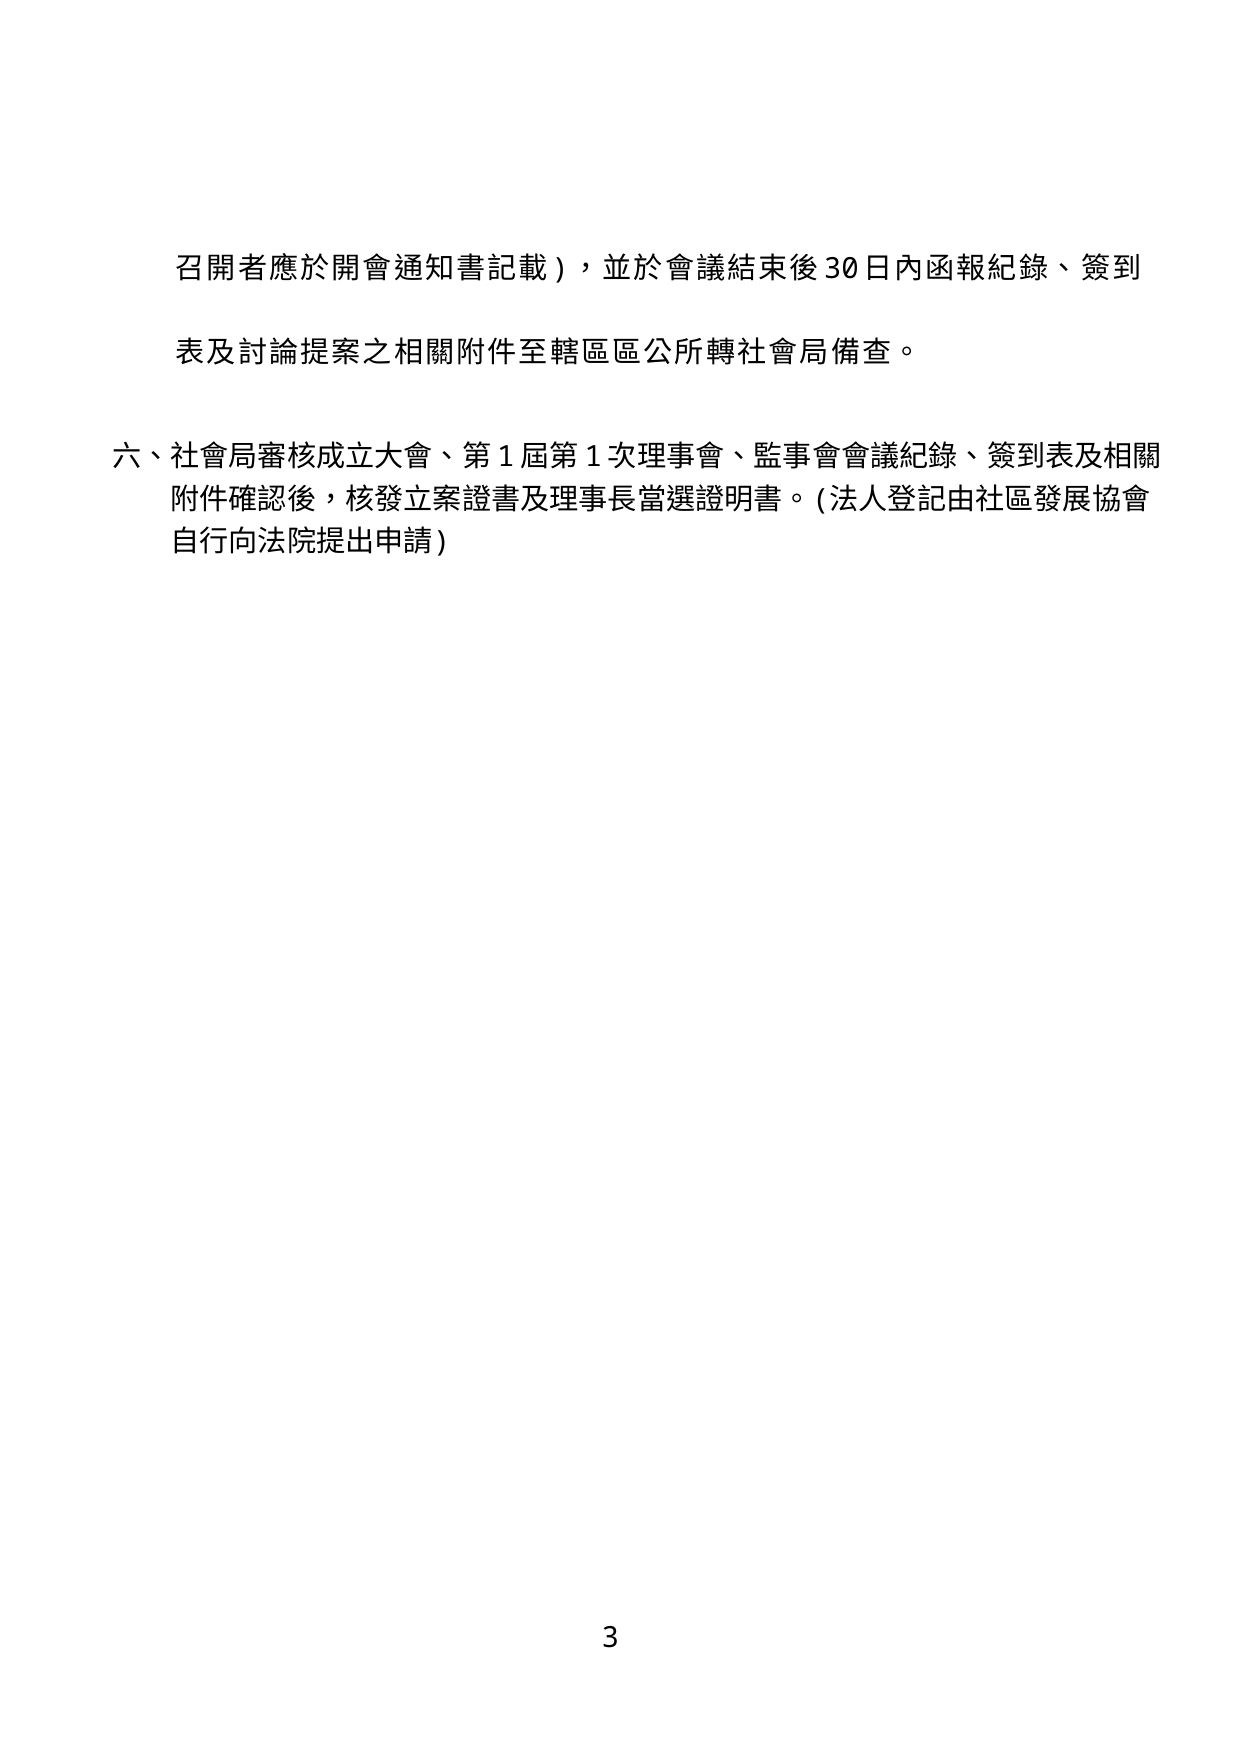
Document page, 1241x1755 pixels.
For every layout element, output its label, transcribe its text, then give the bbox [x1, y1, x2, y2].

text 六、社會局審核成立大會、第1屆第1次理事會、監事會會議紀錄、簽到表及相關附件確認後，核發立案證書及理事長當選證明書。(法人登記由社區發展協會自行向法院提出申請) [112, 433, 1164, 560]
text 召開者應於開會通知書記載)，並於會議結束後30日內函報紀錄、簽到表及討論提案之相關附件至轄區區公所轉社會局備查。 [112, 183, 1164, 370]
